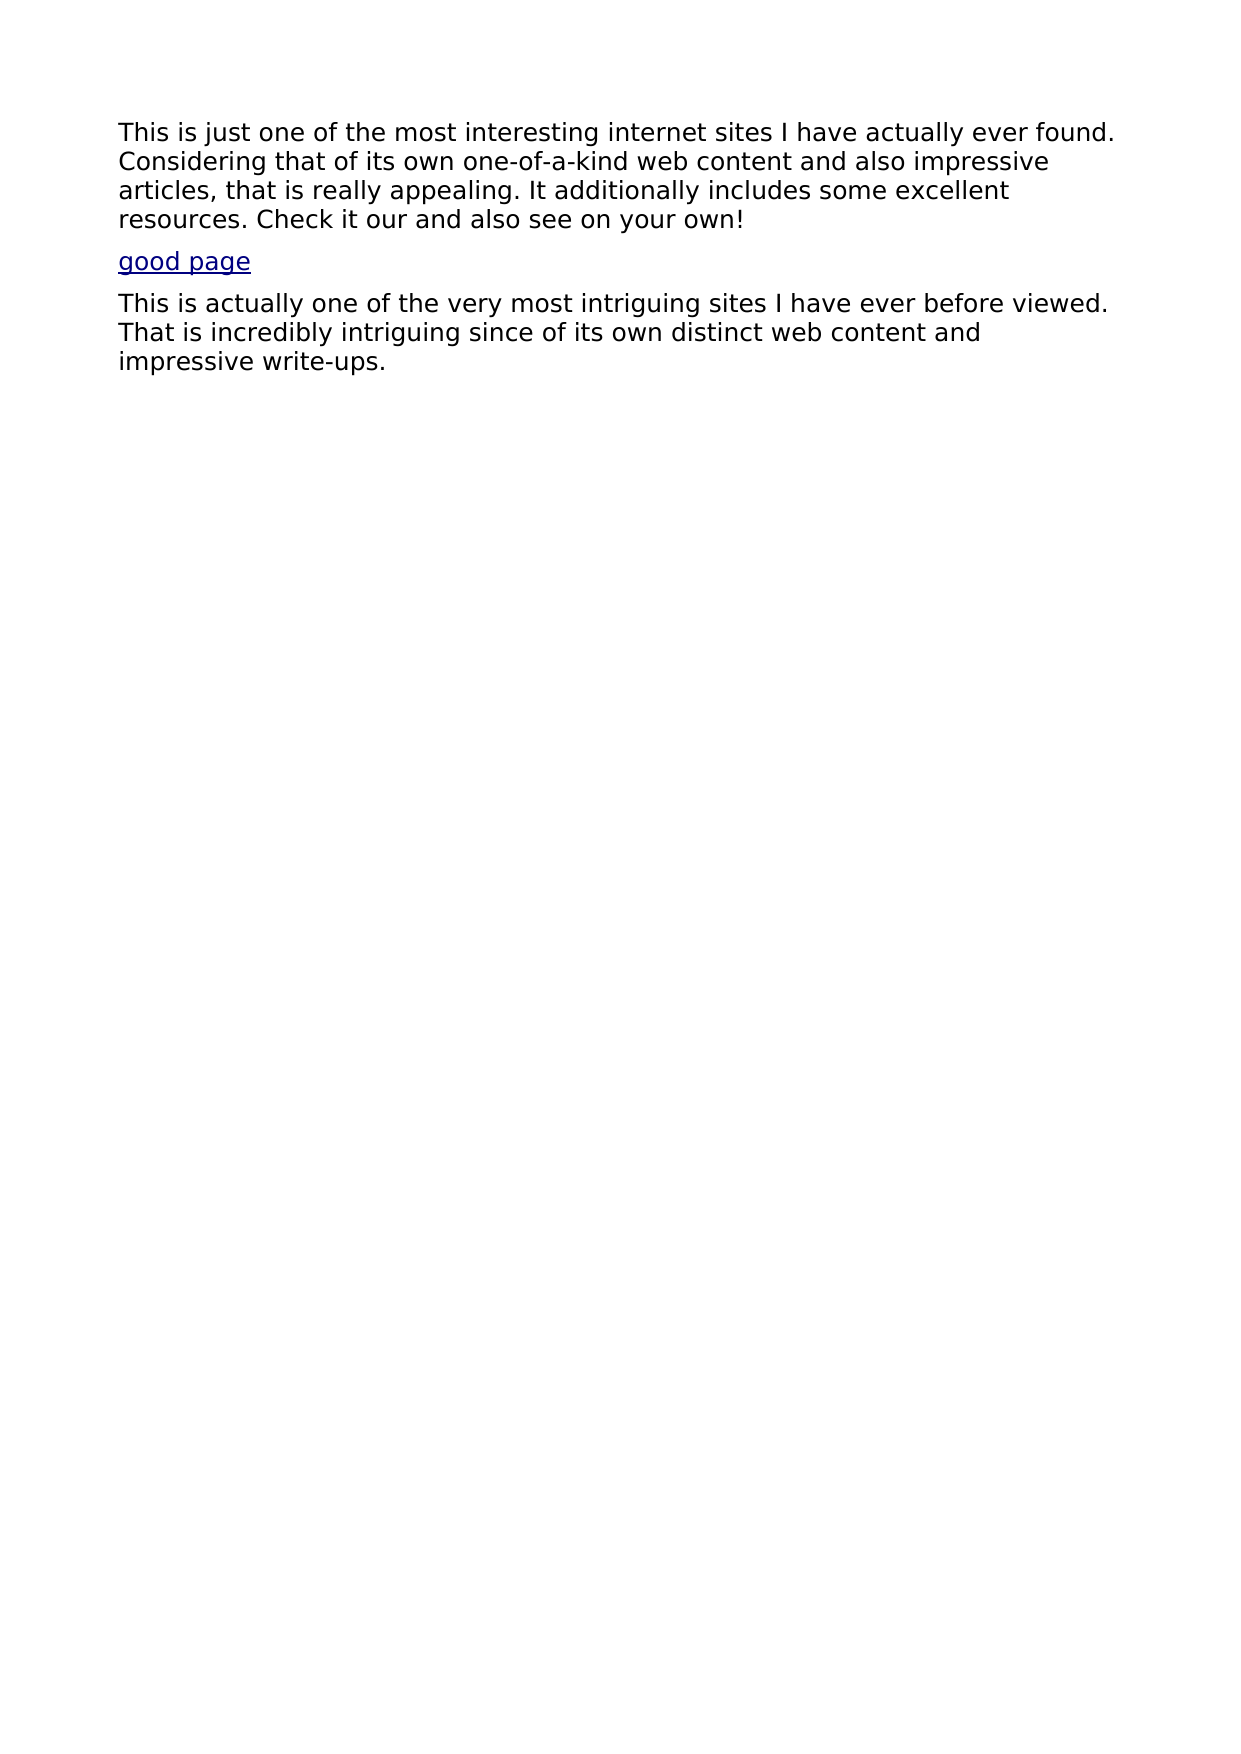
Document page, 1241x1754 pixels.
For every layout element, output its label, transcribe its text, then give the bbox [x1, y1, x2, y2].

text good page [118, 247, 1122, 276]
text This is actually one of the very most intriguing sites I have ever before viewed. That is incredibly intriguing since of its own distinct web content and impressive write-ups. [118, 289, 1122, 376]
text This is just one of the most interesting internet sites I have actually ever found. Considering that of its own one-of-a-kind web content and also impressive articles, that is really appealing. It additionally includes some excellent resources. Check it our and also see on your own! [118, 118, 1122, 235]
